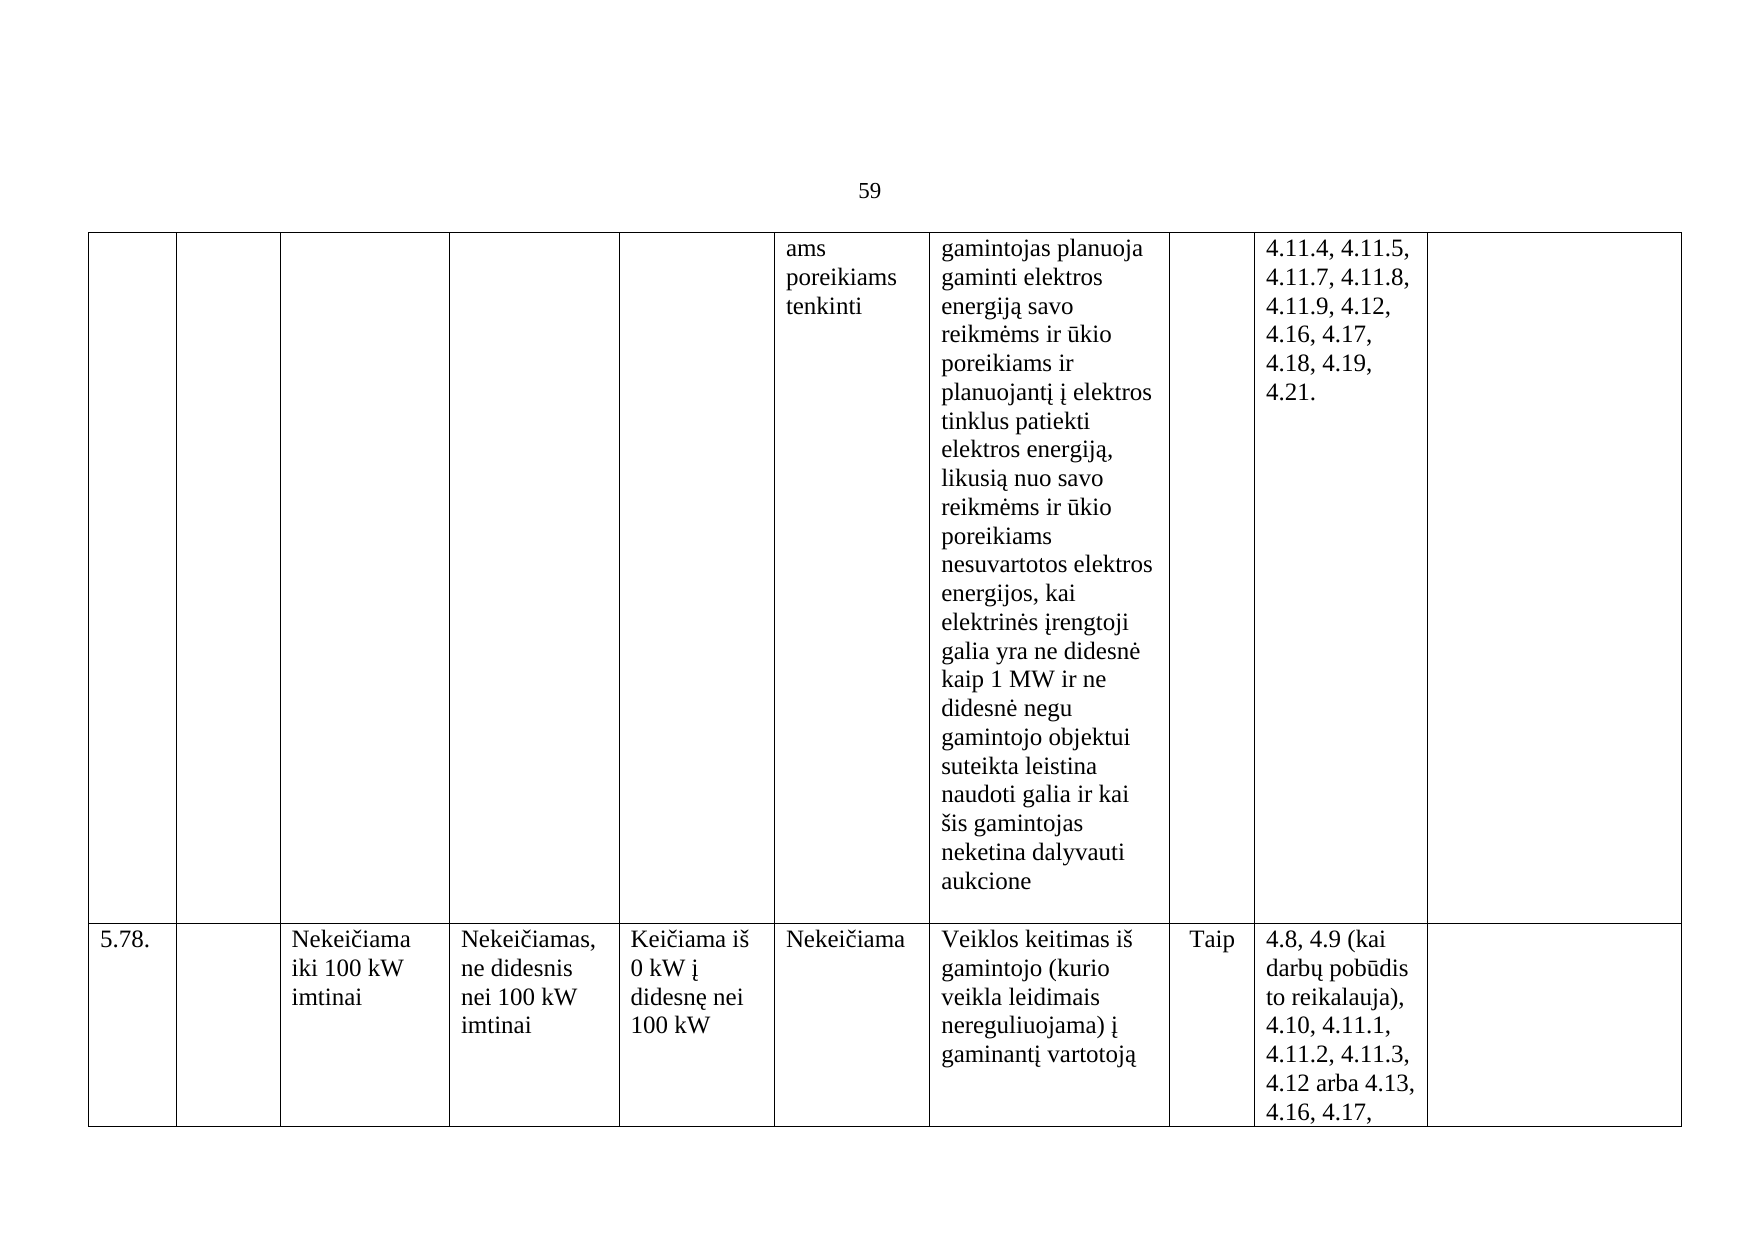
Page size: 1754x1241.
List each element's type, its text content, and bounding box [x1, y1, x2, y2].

table_cell [177, 233, 280, 923]
table_cell Nekeičiamas, ne didesnis nei 100 kW imtinai [450, 924, 619, 1126]
table_cell [450, 233, 619, 923]
table_cell [1428, 233, 1681, 923]
table_cell Veiklos keitimas iš gamintojo (kurio veikla leidimais nereguliuojama) į gaminantį vartotoją [930, 924, 1169, 1126]
table_cell [89, 233, 176, 923]
table_cell Taip [1170, 924, 1254, 1126]
table_cell Keičiama iš 0 kW į didesnę nei 100 kW [620, 924, 774, 1126]
table_cell [1170, 233, 1254, 923]
table_cell ams poreikiams tenkinti [775, 233, 929, 923]
table_cell 5.78. [89, 924, 176, 1126]
table_cell Nekeičiama iki 100 kW imtinai [281, 924, 449, 1126]
table_cell [281, 233, 449, 923]
table_cell [1428, 924, 1681, 1126]
table_cell [620, 233, 774, 923]
table_cell [177, 924, 280, 1126]
table_cell Nekeičiama [775, 924, 929, 1126]
table_cell ‎4.11.4, ‎4.11.5, ‎4.11.7, ‎4.11.8, ‎4.11.9, ‎4.12, ‎4.16, ‎4.17, ‎4.18, ‎4.19, ‎4.21. [1255, 233, 1427, 923]
